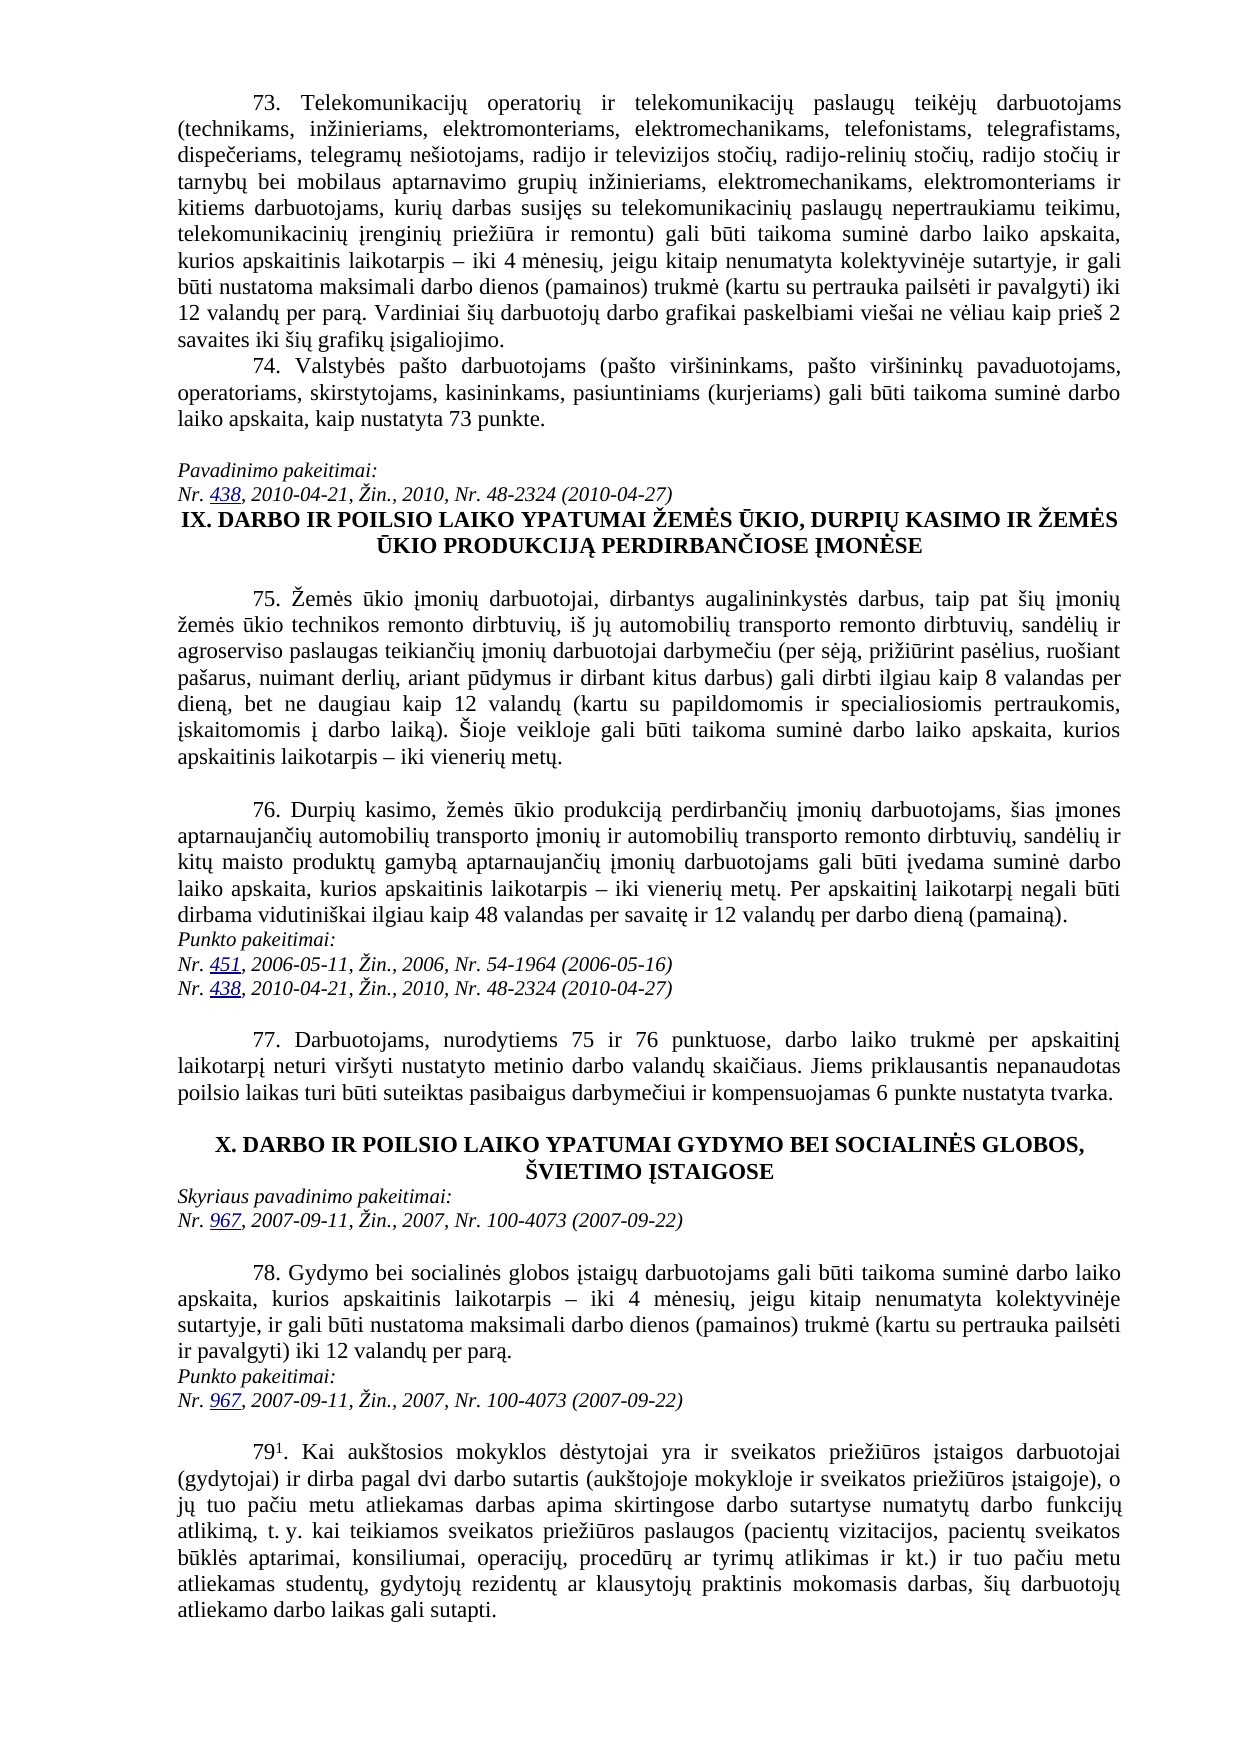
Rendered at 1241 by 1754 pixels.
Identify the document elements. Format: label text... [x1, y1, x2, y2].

text Skyriaus pavadinimo pakeitimai: [177, 1184, 1122, 1208]
text IX. DARBO IR POILSIO LAIKO YPATUMAI ŽEMĖS ŪKIO, DURPIŲ KASIMO IR ŽEMĖS ŪKIO PRODUKCIJĄ PERDIRBANČIOSE ĮMONĖSE [177, 506, 1122, 558]
text Pavadinimo pakeitimai: [177, 458, 1122, 482]
text 73. Telekomunikacijų operatorių ir telekomunikacijų paslaugų teikėjų darbuotojams (technikams, inžinieriams, elektromonteriams, elektromechanikams, telefonistams, telegrafistams, dispečeriams, telegramų nešiotojams, radijo ir televizijos stočių, radijo-relinių stočių, radijo stočių ir tarnybų bei mobilaus aptarnavimo grupių inžinieriams, elektromechanikams, elektromonteriams ir kitiems darbuotojams, kurių darbas susijęs su telekomunikacinių paslaugų nepertraukiamu teikimu, telekomunikacinių įrenginių priežiūra ir remontu) gali būti taikoma suminė darbo laiko apskaita, kurios apskaitinis laikotarpis – iki 4 mėnesių, jeigu kitaip nenumatyta kolektyvinėje sutartyje, ir gali būti nustatoma maksimali darbo dienos (pamainos) trukmė (kartu su pertrauka pailsėti ir pavalgyti) iki 12 valandų per parą. Vardiniai šių darbuotojų darbo grafikai paskelbiami viešai ne vėliau kaip prieš 2 savaites iki šių grafikų įsigaliojimo. [177, 89, 1122, 352]
text Nr. 967, 2007-09-11, Žin., 2007, Nr. 100-4073 (2007-09-22) [177, 1388, 1122, 1412]
text 74. Valstybės pašto darbuotojams (pašto viršininkams, pašto viršininkų pavaduotojams, operatoriams, skirstytojams, kasininkams, pasiuntiniams (kurjeriams) gali būti taikoma suminė darbo laiko apskaita, kaip nustatyta 73 punkte. [177, 352, 1122, 431]
text Nr. 438, 2010-04-21, Žin., 2010, Nr. 48-2324 (2010-04-27) [177, 976, 1122, 999]
text Nr. 967, 2007-09-11, Žin., 2007, Nr. 100-4073 (2007-09-22) [177, 1208, 1122, 1232]
text 78. Gydymo bei socialinės globos įstaigų darbuotojams gali būti taikoma suminė darbo laiko apskaita, kurios apskaitinis laikotarpis – iki 4 mėnesių, jeigu kitaip nenumatyta kolektyvinėje sutartyje, ir gali būti nustatoma maksimali darbo dienos (pamainos) trukmė (kartu su pertrauka pailsėti ir pavalgyti) iki 12 valandų per parą. [177, 1258, 1122, 1364]
text Punkto pakeitimai: [177, 927, 1122, 951]
text Nr. 451, 2006-05-11, Žin., 2006, Nr. 54-1964 (2006-05-16) [177, 951, 1122, 976]
text 77. Darbuotojams, nurodytiems 75 ir 76 punktuose, darbo laiko trukmė per apskaitinį laikotarpį neturi viršyti nustatyto metinio darbo valandų skaičiaus. Jiems priklausantis nepanaudotas poilsio laikas turi būti suteiktas pasibaigus darbymečiui ir kompensuojamas 6 punkte nustatyta tvarka. [177, 1026, 1122, 1105]
text Nr. 438, 2010-04-21, Žin., 2010, Nr. 48-2324 (2010-04-27) [177, 482, 1122, 506]
text 76. Durpių kasimo, žemės ūkio produkciją perdirbančių įmonių darbuotojams, šias įmones aptarnaujančių automobilių transporto įmonių ir automobilių transporto remonto dirbtuvių, sandėlių ir kitų maisto produktų gamybą aptarnaujančių įmonių darbuotojams gali būti įvedama suminė darbo laiko apskaita, kurios apskaitinis laikotarpis – iki vienerių metų. Per apskaitinį laikotarpį negali būti dirbama vidutiniškai ilgiau kaip 48 valandas per savaitę ir 12 valandų per darbo dieną (pamainą). [177, 796, 1122, 927]
text 75. Žemės ūkio įmonių darbuotojai, dirbantys augalininkystės darbus, taip pat šių įmonių žemės ūkio technikos remonto dirbtuvių, iš jų automobilių transporto remonto dirbtuvių, sandėlių ir agroserviso paslaugas teikiančių įmonių darbuotojai darbymečiu (per sėją, prižiūrint pasėlius, ruošiant pašarus, nuimant derlių, ariant pūdymus ir dirbant kitus darbus) gali dirbti ilgiau kaip 8 valandas per dieną, bet ne daugiau kaip 12 valandų (kartu su papildomomis ir specialiosiomis pertraukomis, įskaitomomis į darbo laiką). Šioje veikloje gali būti taikoma suminė darbo laiko apskaita, kurios apskaitinis laikotarpis – iki vienerių metų. [177, 585, 1122, 769]
text Punkto pakeitimai: [177, 1364, 1122, 1388]
text 791. Kai aukštosios mokyklos dėstytojai yra ir sveikatos priežiūros įstaigos darbuotojai (gydytojai) ir dirba pagal dvi darbo sutartis (aukštojoje mokykloje ir sveikatos priežiūros įstaigoje), o jų tuo pačiu metu atliekamas darbas apima skirtingose darbo sutartyse numatytų darbo funkcijų atlikimą, t. y. kai teikiamos sveikatos priežiūros paslaugos (pacientų vizitacijos, pacientų sveikatos būklės aptarimai, konsiliumai, operacijų, procedūrų ar tyrimų atlikimas ir kt.) ir tuo pačiu metu atliekamas studentų, gydytojų rezidentų ar klausytojų praktinis mokomasis darbas, šių darbuotojų atliekamo darbo laikas gali sutapti. [177, 1438, 1122, 1623]
text X. DARBO IR POILSIO LAIKO YPATUMAI GYDYMO BEI SOCIALINĖS GLOBOS, ŠVIETIMO ĮSTAIGOSE [177, 1131, 1122, 1184]
